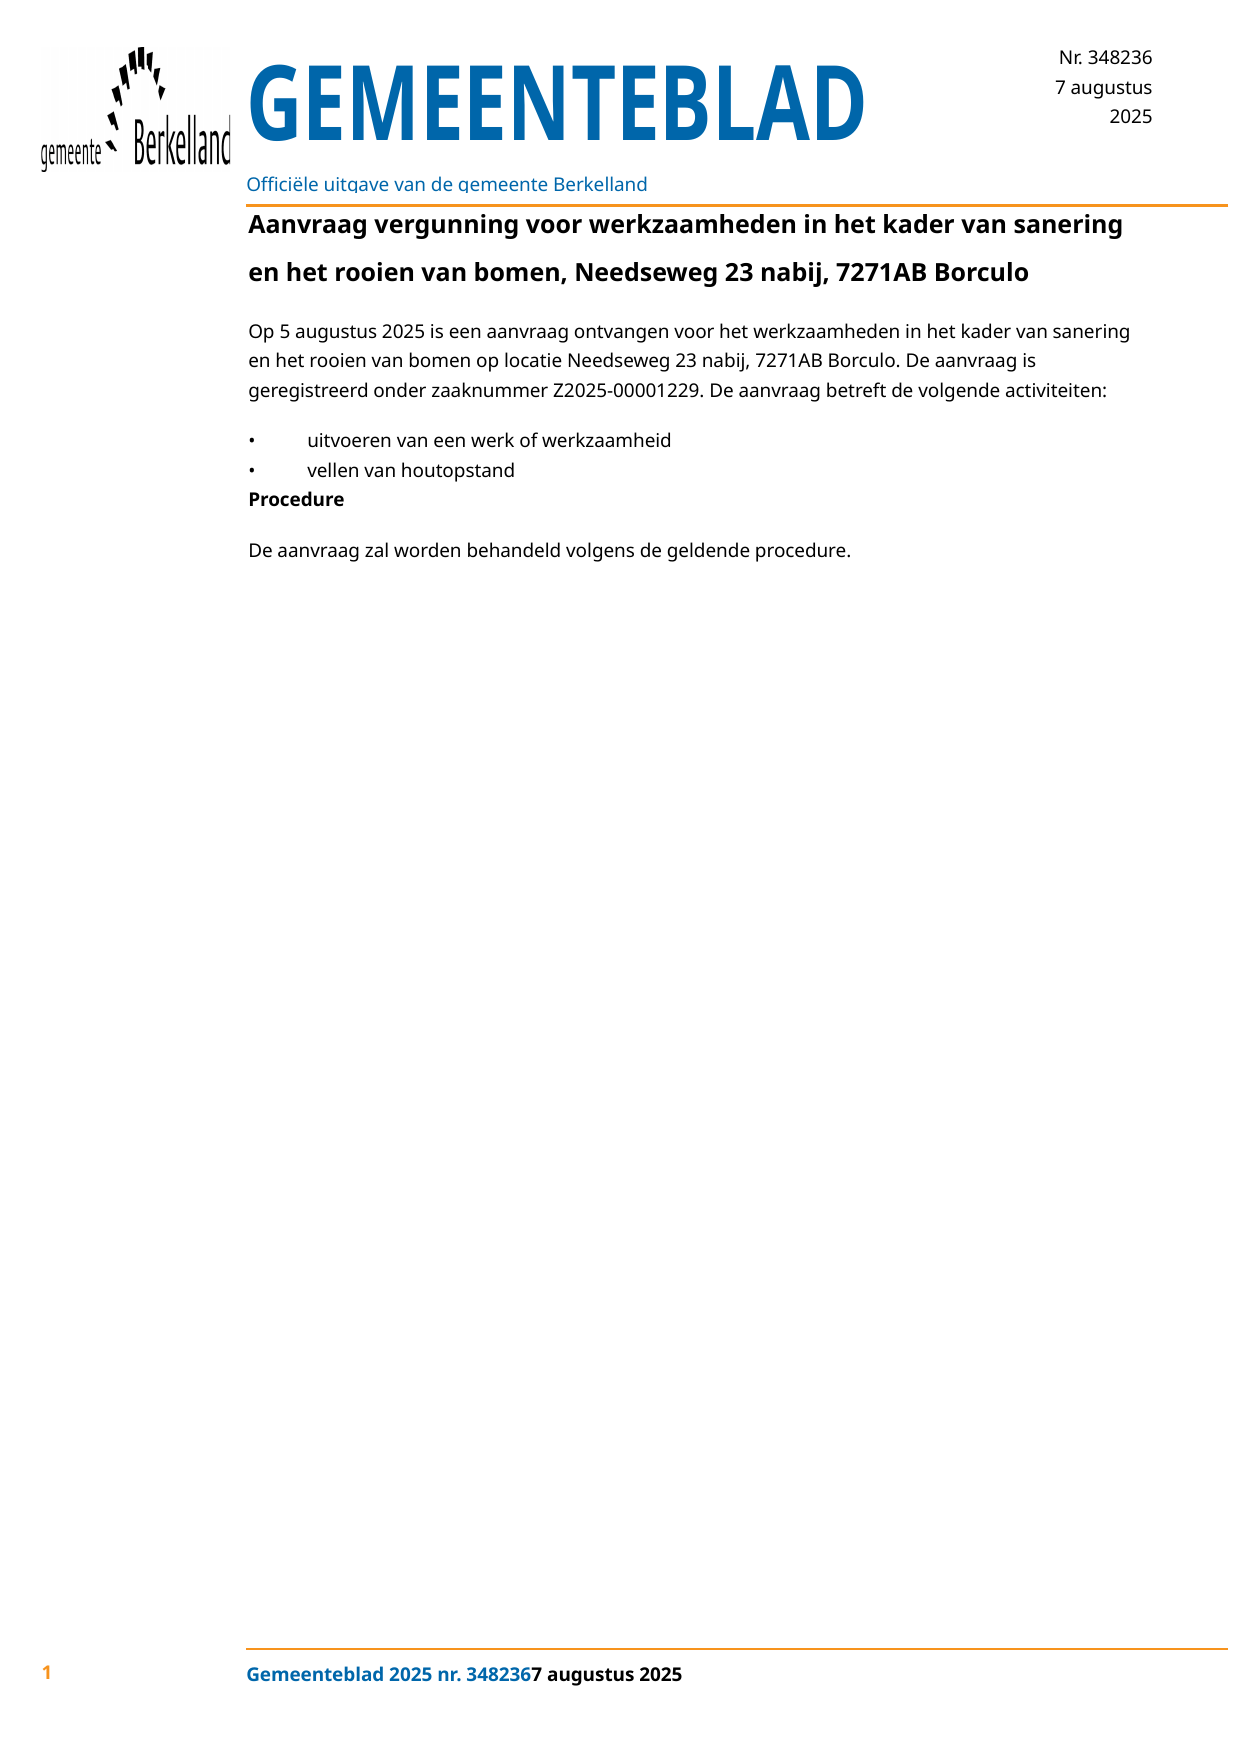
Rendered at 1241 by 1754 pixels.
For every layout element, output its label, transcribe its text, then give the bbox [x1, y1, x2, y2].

list vellen van houtopstand [248, 457, 1152, 483]
text Op 5 augustus 2025 is een aanvraag ontvangen voor het werkzaamheden in het kader van sanering en het rooien van bomen op locatie Needseweg 23 nabij, 7271AB Borculo. De aanvraag is geregistreerd onder zaaknummer Z2025-00001229. De aanvraag betreft de volgende activiteiten: [248, 318, 1152, 403]
text Procedure [248, 487, 1152, 512]
text Aanvraag vergunning voor werkzaamheden in het kader van sanering en het rooien van bomen, Needseweg 23 nabij, 7271AB Borculo [248, 207, 1152, 288]
text De aanvraag zal worden behandeld volgens de geldende procedure. [248, 537, 1152, 563]
list uitvoeren van een werk of werkzaamheid [248, 427, 1152, 453]
picture [41, 47, 231, 172]
